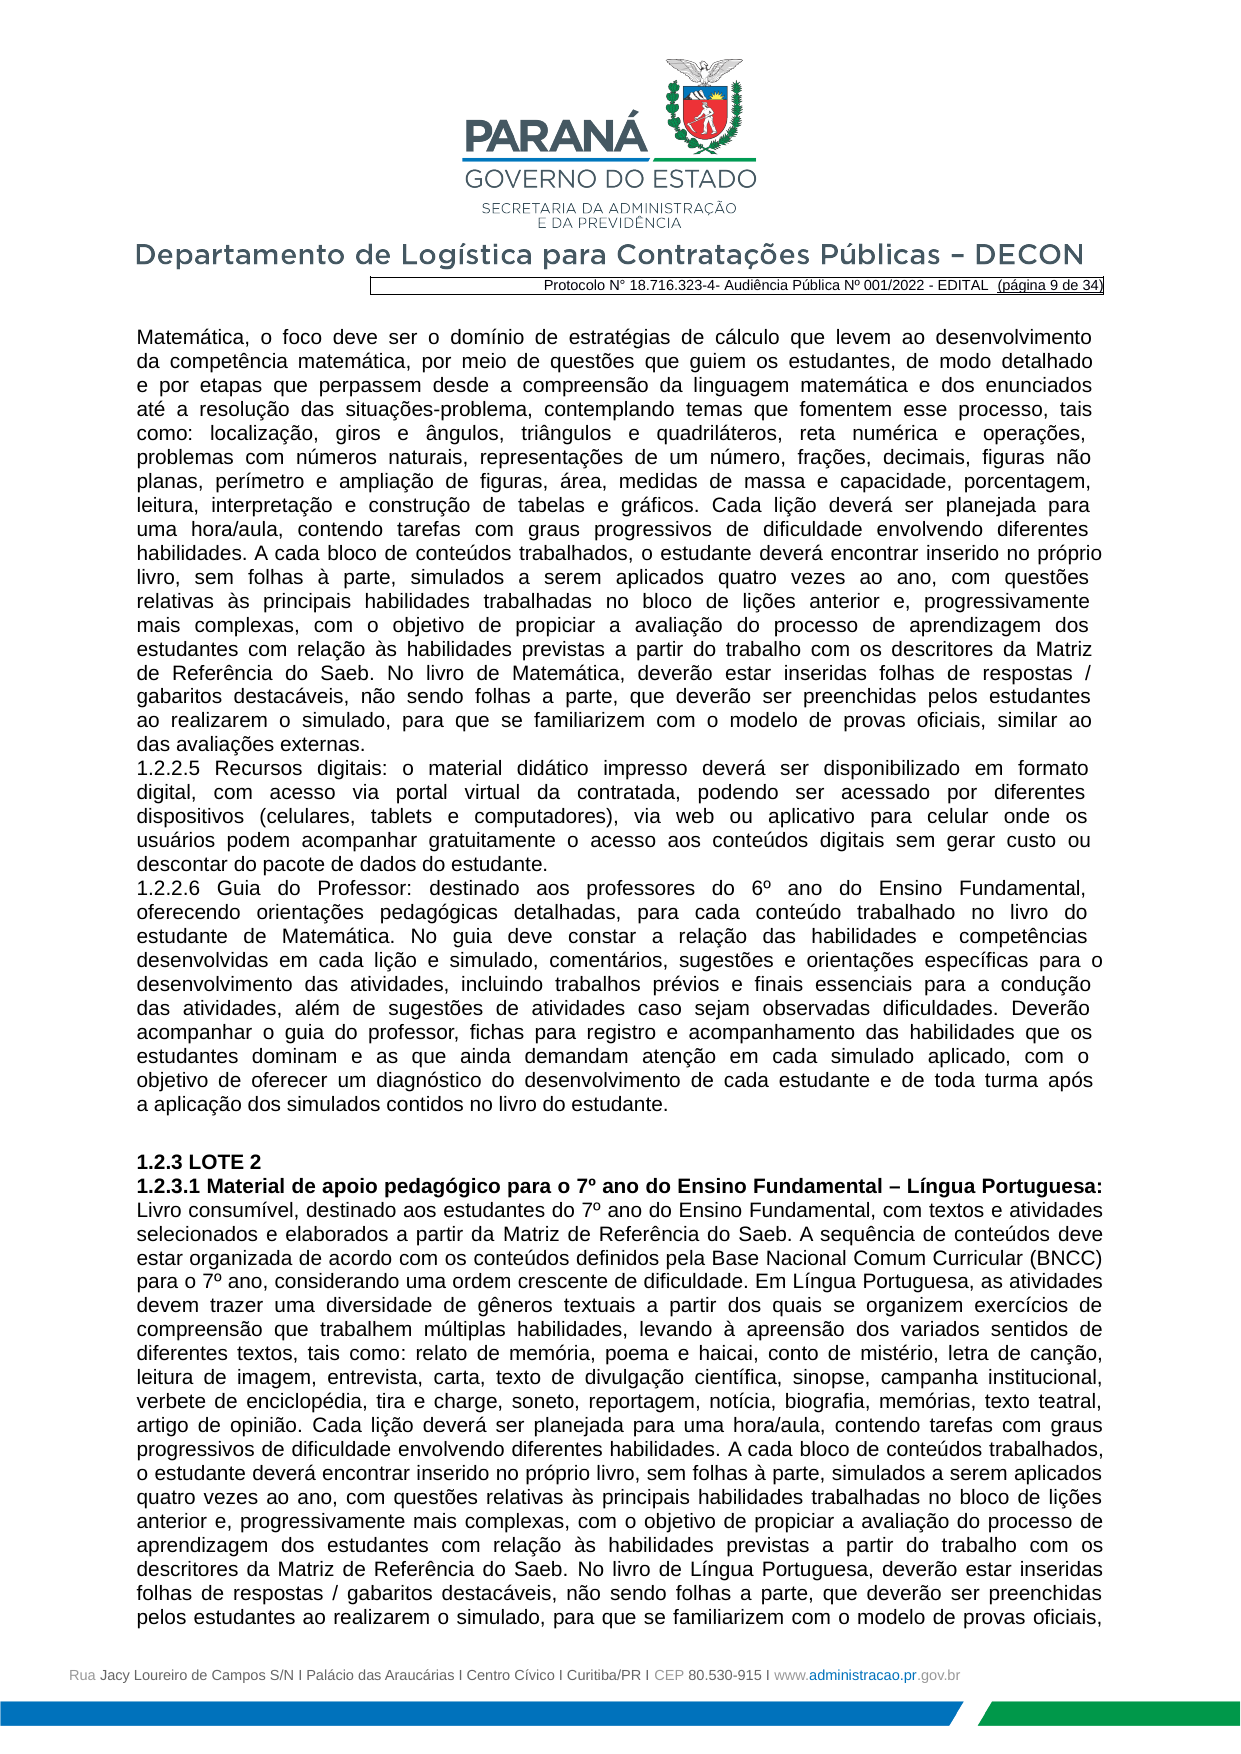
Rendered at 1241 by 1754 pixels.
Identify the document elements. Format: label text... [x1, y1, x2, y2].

text 1.2.2.6 Guia do Professor: destinado aos professores do 6º ano do Ensino Fundamental, oferecendo orientações pedagógicas detalhadas, para cada conteúdo trabalhado no livro do estudante de Matemática. No guia deve constar a relação das habilidades e competências desenvolvidas em cada lição e simulado, comentários, sugestões e orientações específicas para o desenvolvimento das atividades, incluindo trabalhos prévios e finais essenciais para a condução das atividades, além de sugestões de atividades caso sejam observadas dificuldades. Deverão acompanhar o guia do professor, fichas para registro e acompanhamento das habilidades que os estudantes dominam e as que ainda demandam atenção em cada simulado aplicado, com o objetivo de oferecer um diagnóstico do desenvolvimento de cada estudante e de toda turma após a aplicação dos simulados contidos no livro do estudante. [136, 876, 1104, 1116]
text 1.2.2.5 Recursos digitais: o material didático impresso deverá ser disponibilizado em formato digital, com acesso via portal virtual da contratada, podendo ser acessado por diferentes dispositivos (celulares, tablets e computadores), via web ou aplicativo para celular onde os usuários podem acompanhar gratuitamente o acesso aos conteúdos digitais sem gerar custo ou descontar do pacote de dados do estudante. [136, 756, 1104, 876]
text 1.2.3 LOTE 2 [136, 1149, 1104, 1173]
text 1.2.3.1 Material de apoio pedagógico para o 7º ano do Ensino Fundamental – Língua Portuguesa: Livro consumível, destinado aos estudantes do 7º ano do Ensino Fundamental, com textos e atividades selecionados e elaborados a partir da Matriz de Referência do Saeb. A sequência de conteúdos deve estar organizada de acordo com os conteúdos definidos pela Base Nacional Comum Curricular (BNCC) para o 7º ano, considerando uma ordem crescente de dificuldade. Em Língua Portuguesa, as atividades devem trazer uma diversidade de gêneros textuais a partir dos quais se organizem exercícios de compreensão que trabalhem múltiplas habilidades, levando à apreensão dos variados sentidos de diferentes textos, tais como: relato de memória, poema e haicai, conto de mistério, letra de canção, leitura de imagem, entrevista, carta, texto de divulgação científica, sinopse, campanha institucional, verbete de enciclopédia, tira e charge, soneto, reportagem, notícia, biografia, memórias, texto teatral, artigo de opinião. Cada lição deverá ser planejada para uma hora/aula, contendo tarefas com graus progressivos de dificuldade envolvendo diferentes habilidades. A cada bloco de conteúdos trabalhados, o estudante deverá encontrar inserido no próprio livro, sem folhas à parte, simulados a serem aplicados quatro vezes ao ano, com questões relativas às principais habilidades trabalhadas no bloco de lições anterior e, progressivamente mais complexas, com o objetivo de propiciar a avaliação do processo de aprendizagem dos estudantes com relação às habilidades previstas a partir do trabalho com os descritores da Matriz de Referência do Saeb. No livro de Língua Portuguesa, deverão estar inseridas folhas de respostas / gabaritos destacáveis, não sendo folhas a parte, que deverão ser preenchidas pelos estudantes ao realizarem o simulado, para que se familiarizem com o modelo de provas oficiais, [136, 1173, 1104, 1629]
text Matemática, o foco deve ser o domínio de estratégias de cálculo que levem ao desenvolvimento da competência matemática, por meio de questões que guiem os estudantes, de modo detalhado e por etapas que perpassem desde a compreensão da linguagem matemática e dos enunciados até a resolução das situações-problema, contemplando temas que fomentem esse processo, tais como: localização, giros e ângulos, triângulos e quadriláteros, reta numérica e operações, problemas com números naturais, representações de um número, frações, decimais, figuras não planas, perímetro e ampliação de figuras, área, medidas de massa e capacidade, porcentagem, leitura, interpretação e construção de tabelas e gráficos. Cada lição deverá ser planejada para uma hora/aula, contendo tarefas com graus progressivos de dificuldade envolvendo diferentes habilidades. A cada bloco de conteúdos trabalhados, o estudante deverá encontrar inserido no próprio livro, sem folhas à parte, simulados a serem aplicados quatro vezes ao ano, com questões relativas às principais habilidades trabalhadas no bloco de lições anterior e, progressivamente mais complexas, com o objetivo de propiciar a avaliação do processo de aprendizagem dos estudantes com relação às habilidades previstas a partir do trabalho com os descritores da Matriz de Referência do Saeb. No livro de Matemática, deverão estar inseridas folhas de respostas / gabaritos destacáveis, não sendo folhas a parte, que deverão ser preenchidas pelos estudantes ao realizarem o simulado, para que se familiarizem com o modelo de provas oficiais, similar ao das avaliações externas. [136, 325, 1104, 756]
